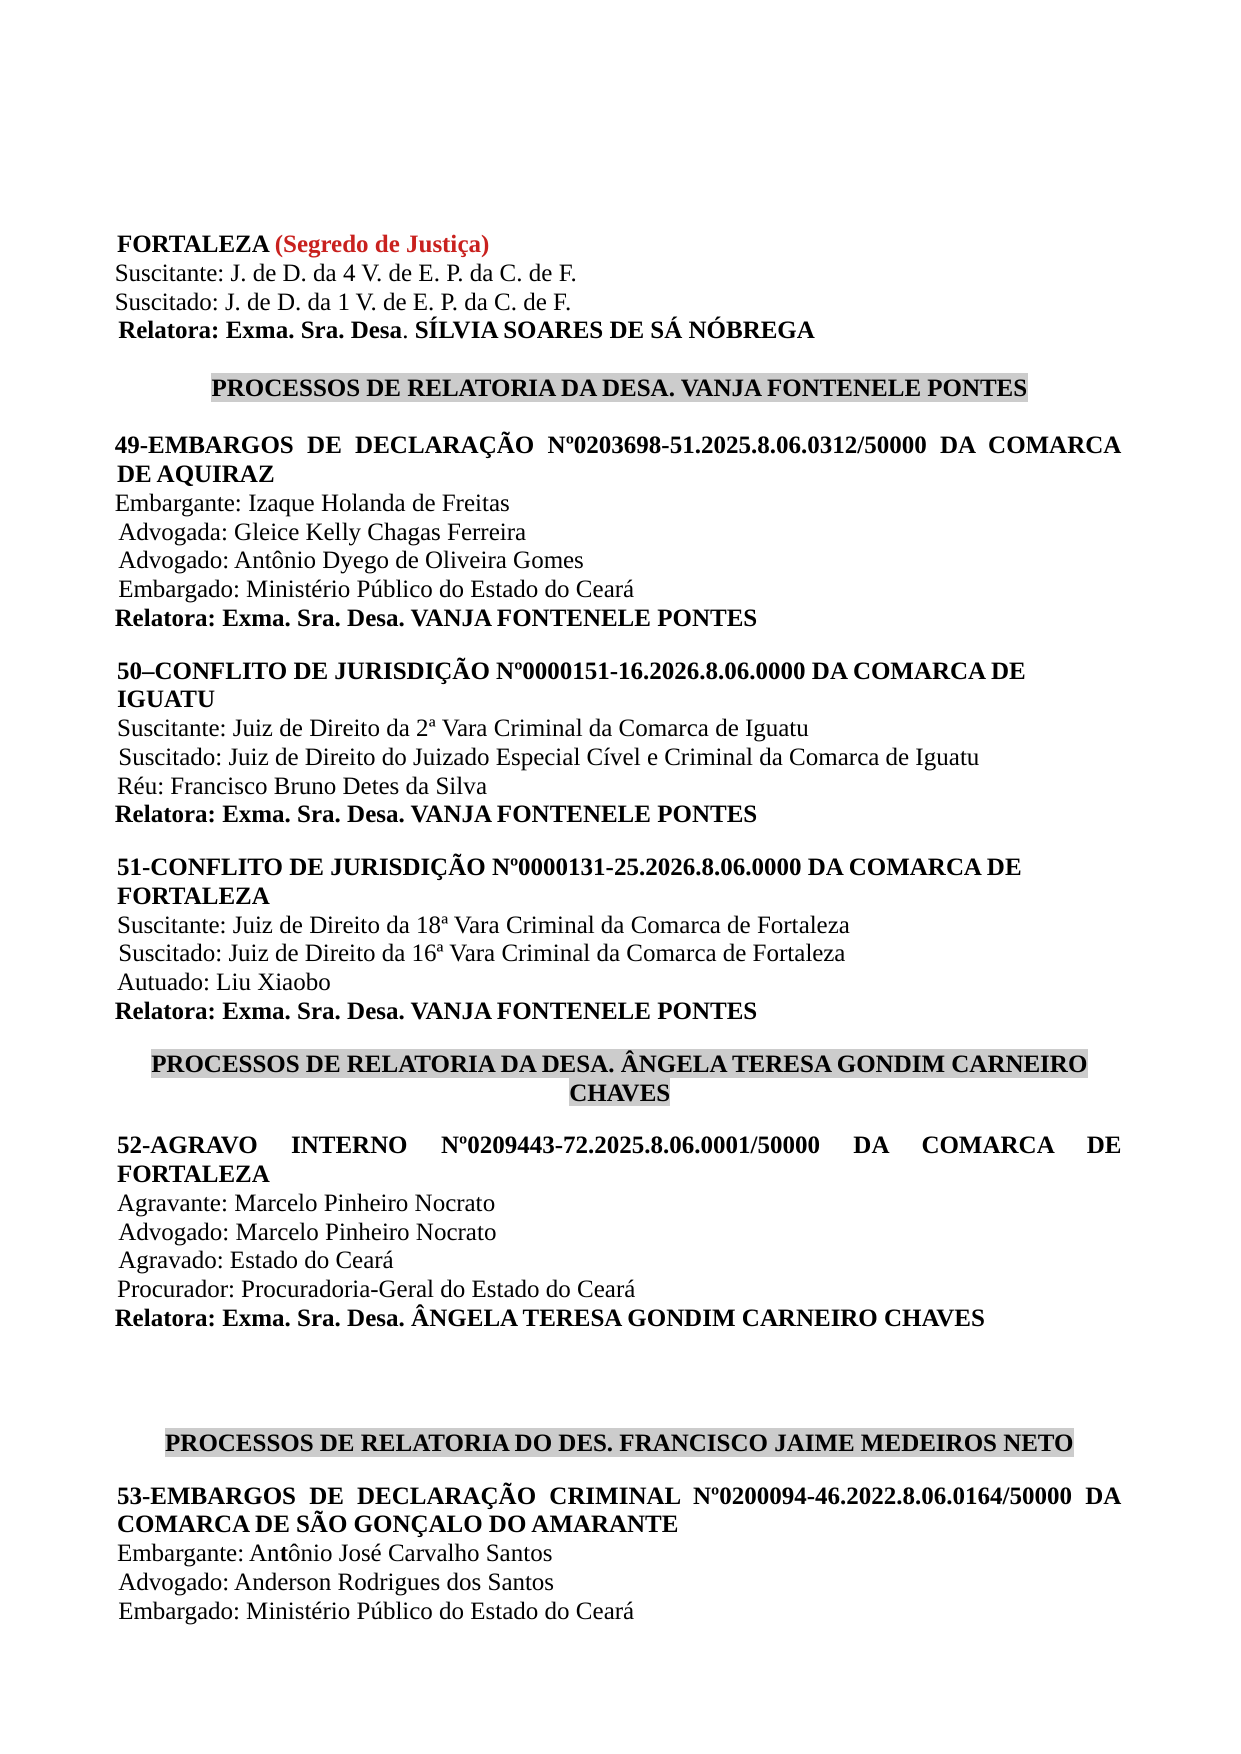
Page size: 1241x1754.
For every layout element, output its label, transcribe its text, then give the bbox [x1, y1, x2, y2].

text Procurador: Procuradoria-Geral do Estado do Ceará [117, 1274, 1122, 1303]
text Advogado: Marcelo Pinheiro Nocrato [118, 1217, 1122, 1245]
text Réu: Francisco Bruno Detes da Silva [117, 771, 1122, 799]
text Suscitado: Juiz de Direito da 16ª Vara Criminal da Comarca de Fortaleza [118, 938, 1122, 967]
text Relatora: Exma. Sra. Desa. VANJA FONTENELE PONTES [114, 799, 1122, 828]
text PROCESSOS DE RELATORIA DO DES. FRANCISCO JAIME MEDEIROS NETO [117, 1428, 1122, 1457]
text Agravante: Marcelo Pinheiro Nocrato [117, 1188, 1122, 1217]
text Suscitante: J. de D. da 4 V. de E. P. da C. de F. [114, 258, 1122, 287]
text Autuado: Liu Xiaobo [117, 967, 1122, 996]
text Advogado: Anderson Rodrigues dos Santos [118, 1567, 1122, 1596]
text Relatora: Exma. Sra. Desa. VANJA FONTENELE PONTES [114, 996, 1122, 1025]
text PROCESSOS DE RELATORIA DA DESA. ÂNGELA TERESA GONDIM CARNEIRO CHAVES [117, 1049, 1122, 1106]
text 52-AGRAVO INTERNO Nº0209443-72.2025.8.06.0001/50000 DA COMARCA DE FORTALEZA [117, 1130, 1122, 1188]
text 49-EMBARGOS DE DECLARAÇÃO Nº0203698-51.2025.8.06.0312/50000 DA COMARCA DE AQUIRAZ [114, 430, 1122, 488]
text Relatora: Exma. Sra. Desa. VANJA FONTENELE PONTES [114, 603, 1122, 632]
text Relatora: Exma. Sra. Desa. SÍLVIA SOARES DE SÁ NÓBREGA [118, 315, 1122, 344]
text 50–CONFLITO DE JURISDIÇÃO Nº0000151-16.2026.8.06.0000 DA COMARCA DE IGUATU [117, 656, 1122, 713]
text Embargante: Antônio José Carvalho Santos [117, 1538, 1122, 1567]
text Suscitado: J. de D. da 1 V. de E. P. da C. de F. [114, 287, 1122, 315]
text Embargado: Ministério Público do Estado do Ceará [118, 1596, 1122, 1624]
text Suscitante: Juiz de Direito da 18ª Vara Criminal da Comarca de Fortaleza [117, 910, 1122, 938]
text FORTALEZA (Segredo de Justiça) [114, 229, 1122, 258]
text 53-EMBARGOS DE DECLARAÇÃO CRIMINAL Nº0200094-46.2022.8.06.0164/50000 DA COMARCA DE SÃO GONÇALO DO AMARANTE [117, 1481, 1122, 1538]
text PROCESSOS DE RELATORIA DA DESA. VANJA FONTENELE PONTES [117, 373, 1122, 402]
text Embargado: Ministério Público do Estado do Ceará [118, 574, 1122, 603]
text Embargante: Izaque Holanda de Freitas [114, 488, 1122, 517]
text Advogada: Gleice Kelly Chagas Ferreira [118, 517, 1122, 545]
text Suscitado: Juiz de Direito do Juizado Especial Cível e Criminal da Comarca de Iguatu [118, 742, 1122, 771]
text Suscitante: Juiz de Direito da 2ª Vara Criminal da Comarca de Iguatu [117, 713, 1122, 742]
text Advogado: Antônio Dyego de Oliveira Gomes [118, 545, 1122, 574]
text Agravado: Estado do Ceará [118, 1245, 1122, 1274]
text 51-CONFLITO DE JURISDIÇÃO Nº0000131-25.2026.8.06.0000 DA COMARCA DE FORTALEZA [117, 852, 1122, 910]
text Relatora: Exma. Sra. Desa. ÂNGELA TERESA GONDIM CARNEIRO CHAVES [114, 1303, 1122, 1332]
